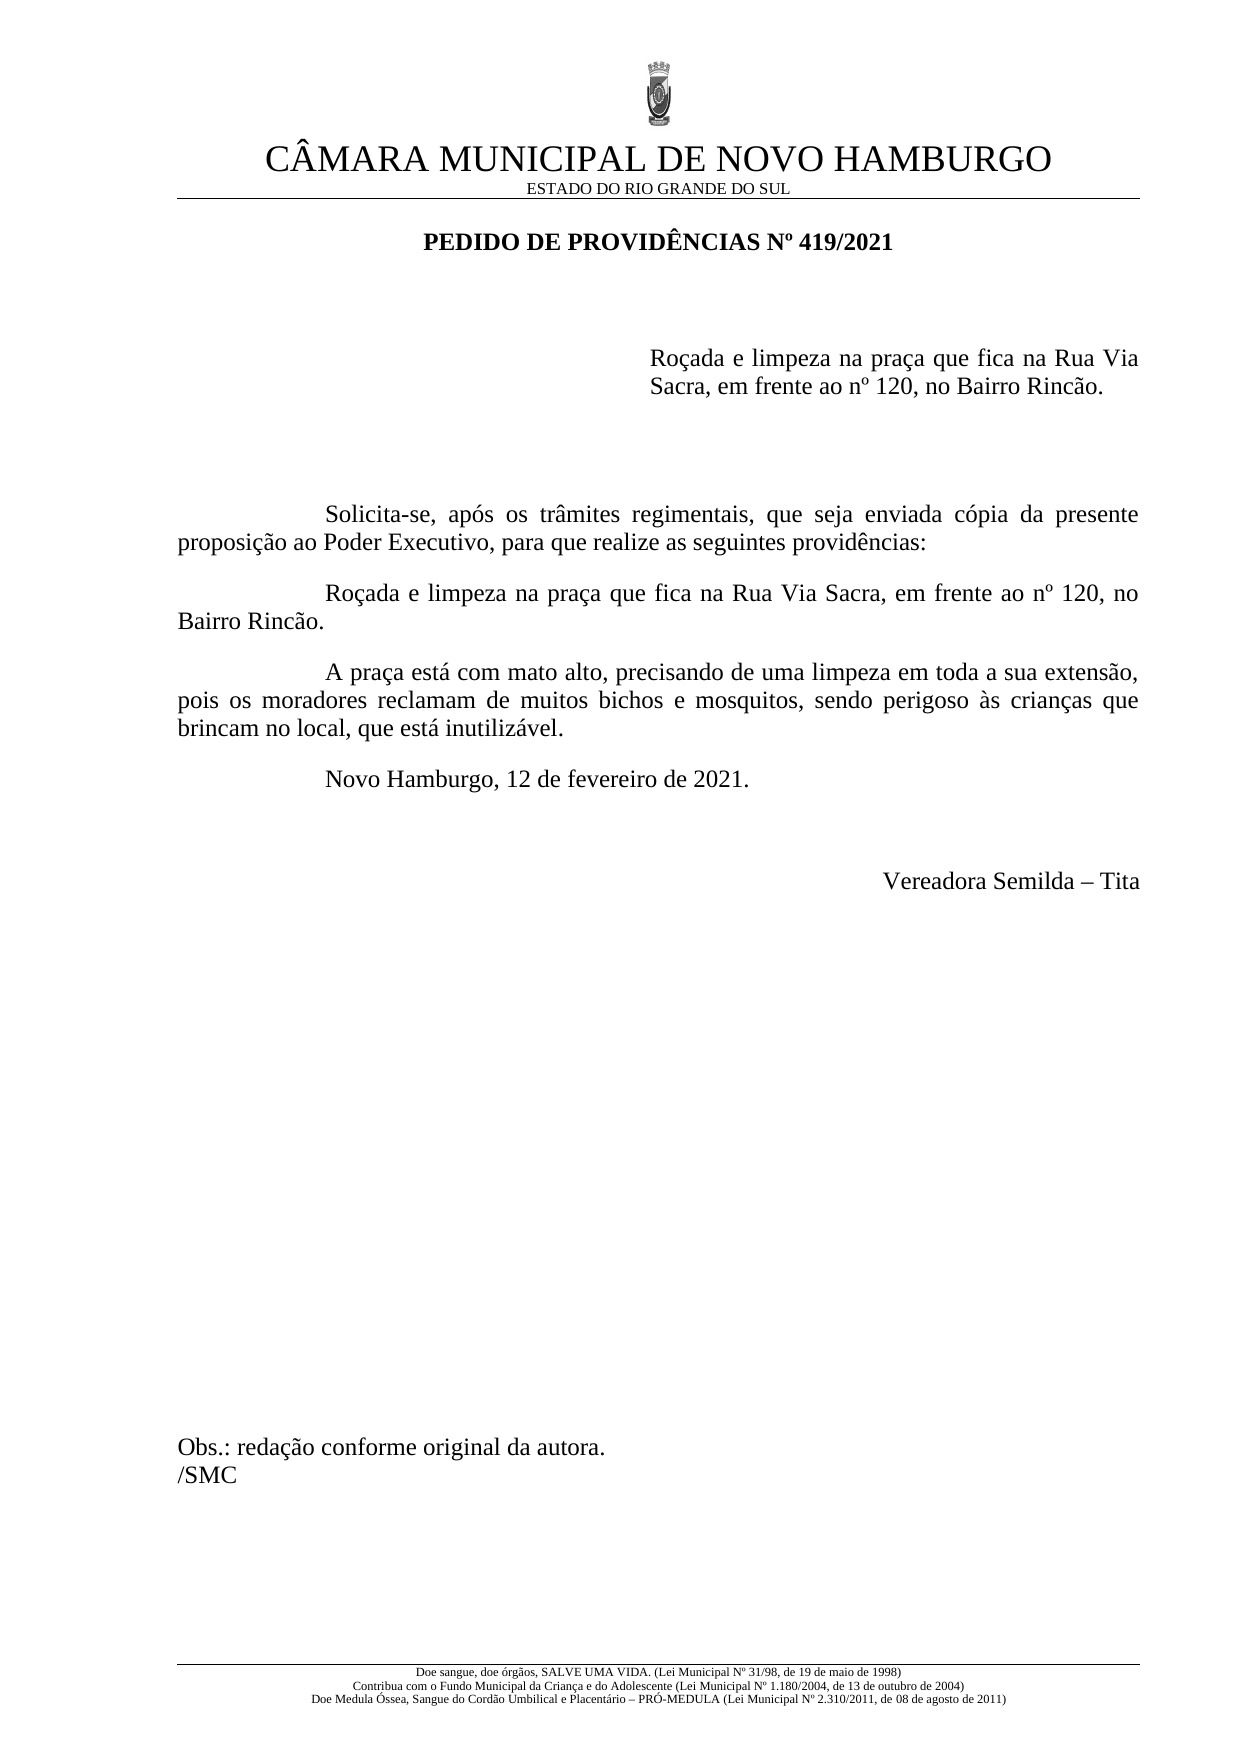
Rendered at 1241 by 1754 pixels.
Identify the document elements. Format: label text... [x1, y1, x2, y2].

text Roçada e limpeza na praça que fica na Rua Via Sacra, em frente ao nº 120, no Bairro Rincão. [177, 579, 1140, 635]
text A praça está com mato alto, precisando de uma limpeza em toda a sua extensão, pois os moradores reclamam de muitos bichos e mosquitos, sendo perigoso às crianças que brincam no local, que está inutilizável. [177, 658, 1140, 741]
text Obs.: redação conforme original da autora. [177, 1433, 1140, 1461]
text Vereadora Semilda – Tita [177, 867, 1140, 895]
text Solicita-se, após os trâmites regimentais, que seja enviada cópia da presente proposição ao Poder Executivo, para que realize as seguintes providências: [177, 500, 1140, 556]
text Roçada e limpeza na praça que fica na Rua Via Sacra, em frente ao nº 120, no Bairro Rincão. [649, 344, 1140, 400]
text PEDIDO DE PROVIDÊNCIAS Nº 419/2021 [177, 228, 1140, 256]
text Novo Hamburgo, 12 de fevereiro de 2021. [177, 765, 1140, 793]
text /SMC [177, 1461, 1140, 1489]
